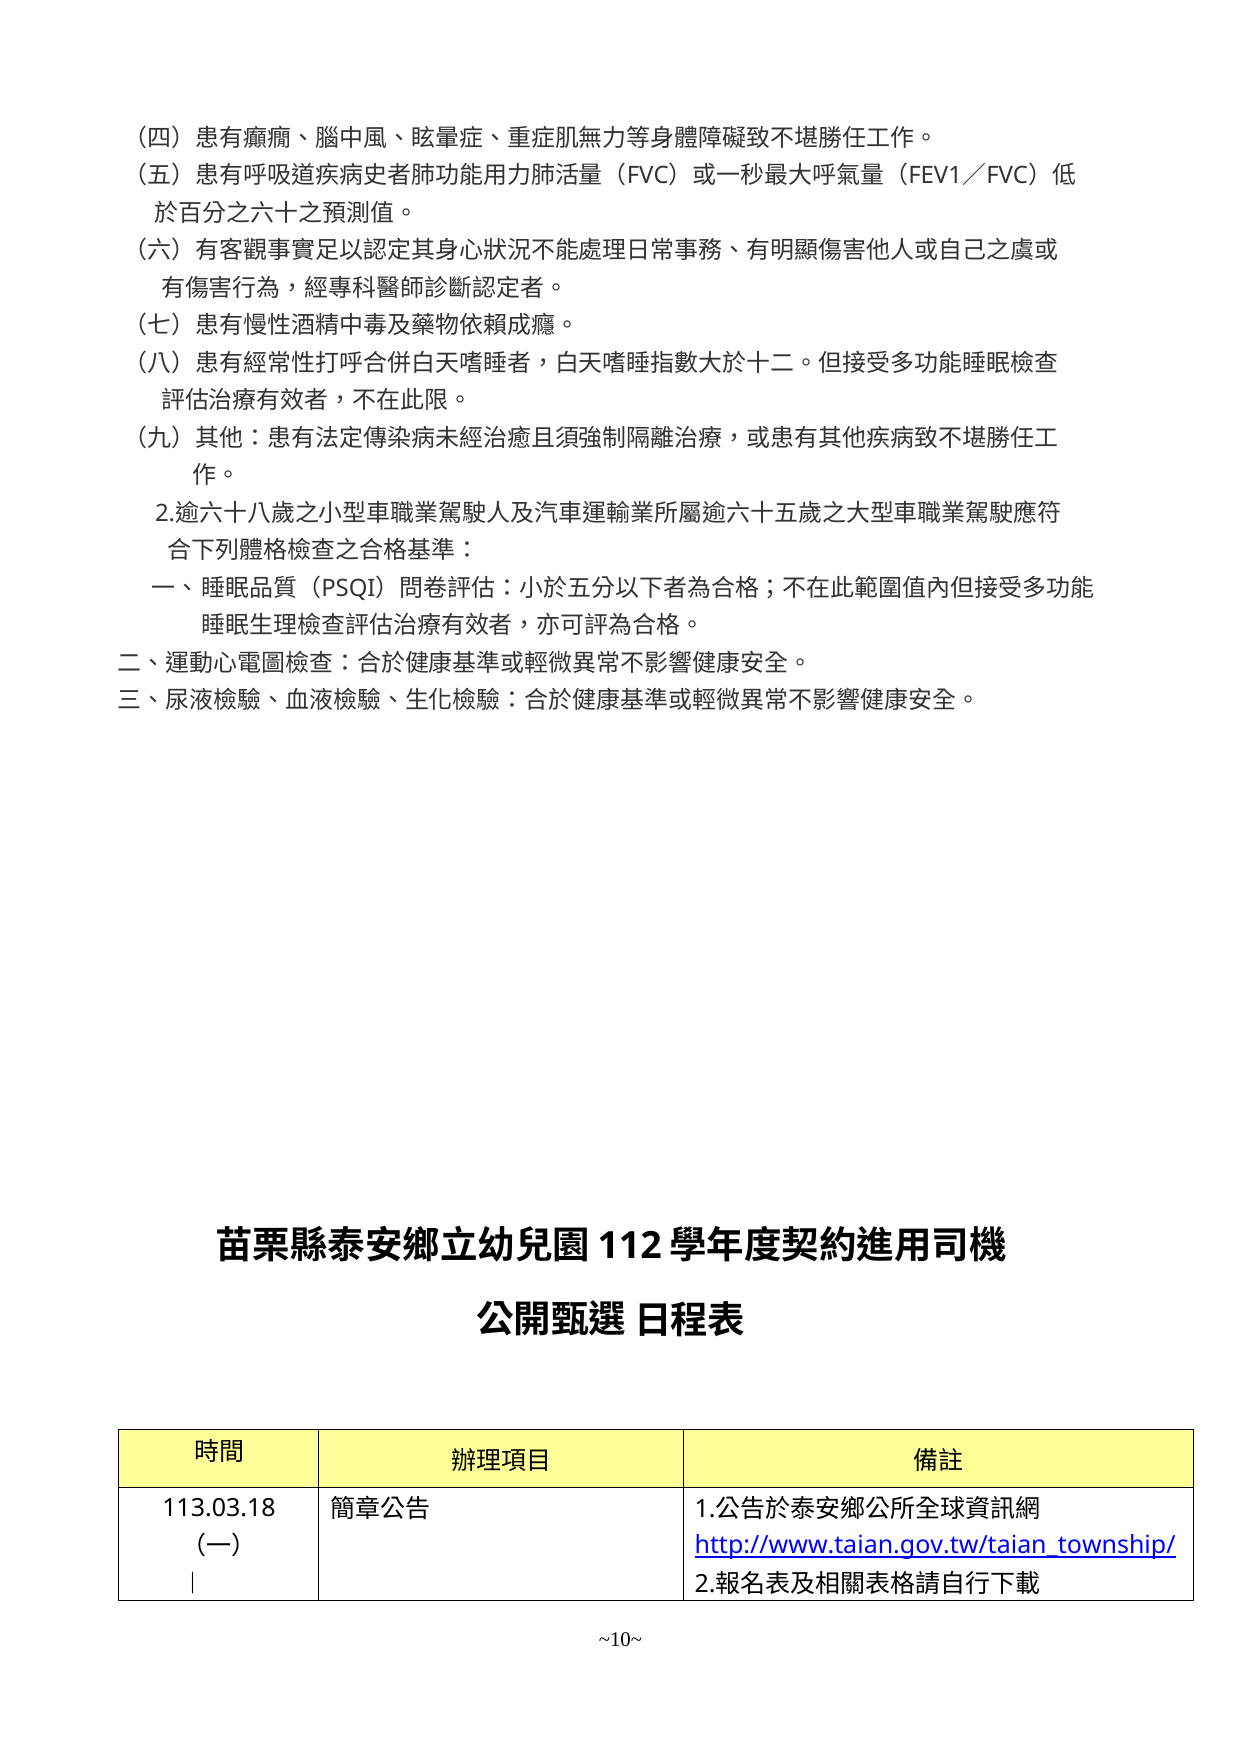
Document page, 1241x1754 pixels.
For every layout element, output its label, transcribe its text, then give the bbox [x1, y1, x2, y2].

text 苗栗縣泰安鄉立幼兒園112學年度契約進用司機 [111, 1204, 1110, 1279]
table_header 辦理項目 [319, 1430, 683, 1487]
text 二、運動心電圖檢查：合於健康基準或輕微異常不影響健康安全。 [80, 642, 1110, 679]
text 三、尿液檢驗、血液檢驗、生化檢驗：合於健康基準或輕微異常不影響健康安全。 [80, 679, 1110, 717]
table_cell 1.公告於泰安鄉公所全球資訊網 http://www.taian.gov.tw/taian_township/ 2.報名表及相關表格請自行下載 [684, 1488, 1193, 1600]
text （九）其他：患有法定傳染病未經治癒且須強制隔離治療，或患有其他疾病致不堪勝任工 [55, 417, 1110, 454]
text 於百分之六十之預測值。 [55, 192, 1110, 229]
text 有傷害行為，經專科醫師診斷認定者。 [55, 267, 1110, 304]
table_cell 113.03.18（一） ︱ [119, 1488, 318, 1600]
table_header 備註 [684, 1430, 1193, 1487]
text （五）患有呼吸道疾病史者肺功能用力肺活量（FVC）或一秒最大呼氣量（FEV1／FVC）低 [55, 154, 1110, 192]
text 合下列體格檢查之合格基準： [130, 529, 1110, 567]
text 評估治療有效者，不在此限。 [55, 379, 1110, 417]
text （六）有客觀事實足以認定其身心狀況不能處理日常事務、有明顯傷害他人或自己之虞或 [55, 229, 1110, 267]
text 公開甄選 日程表 [111, 1279, 1110, 1354]
text 作。 [55, 454, 1110, 492]
list 睡眠品質（PSQI）問卷評估：小於五分以下者為合格；不在此範圍值內但接受多功能睡眠生理檢查評估治療有效者，亦可評為合格。 [151, 567, 1110, 642]
table_header 時間 [119, 1430, 318, 1487]
text （四）患有癲癇、腦中風、眩暈症、重症肌無力等身體障礙致不堪勝任工作。 [55, 117, 1110, 154]
text （八）患有經常性打呼合併白天嗜睡者，白天嗜睡指數大於十二。但接受多功能睡眠檢查 [55, 342, 1110, 379]
text （七）患有慢性酒精中毒及藥物依賴成癮。 [55, 304, 1110, 342]
text 2.逾六十八歲之小型車職業駕駛人及汽車運輸業所屬逾六十五歲之大型車職業駕駛應符 [130, 492, 1110, 529]
table_cell 簡章公告 [319, 1488, 683, 1600]
